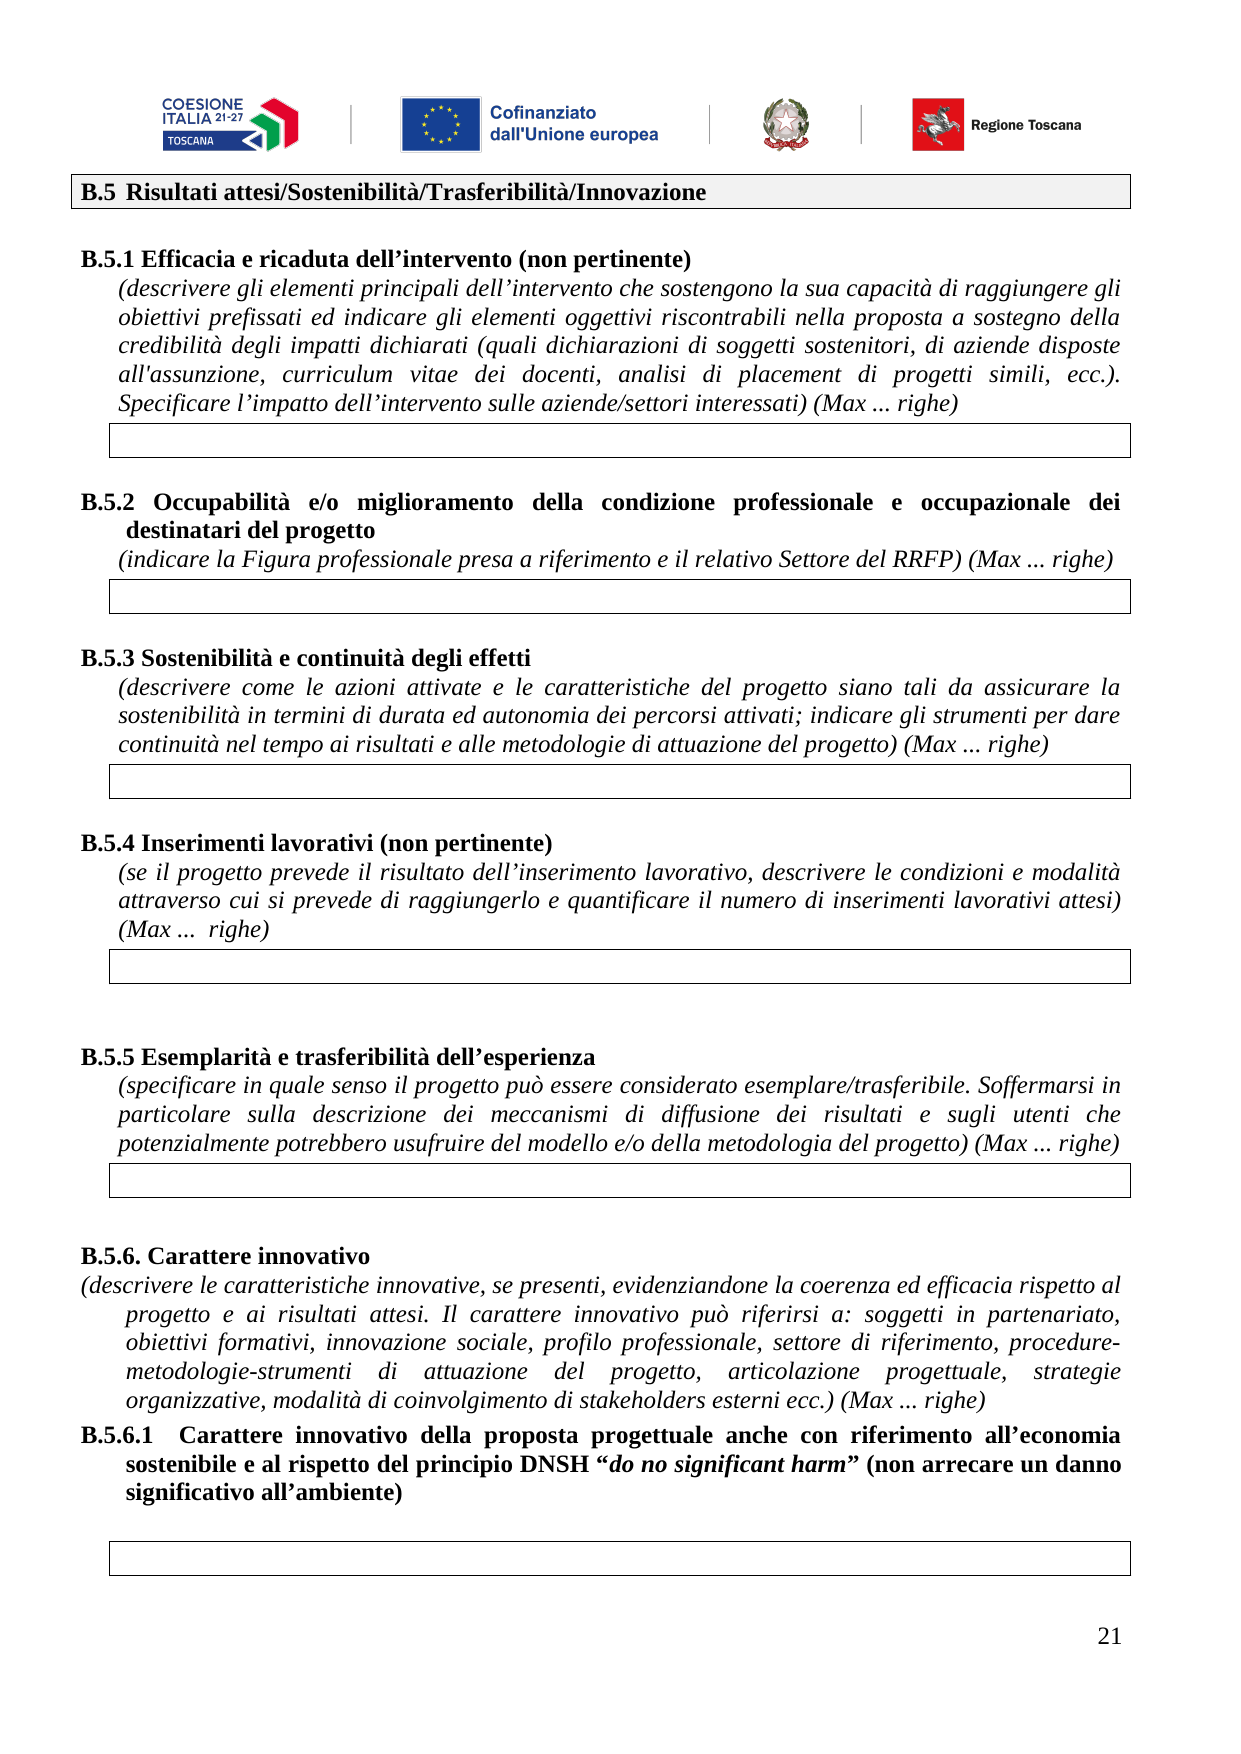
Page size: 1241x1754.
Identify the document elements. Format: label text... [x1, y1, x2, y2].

text (se il progetto prevede il risultato dell’inserimento lavorativo, descrivere le condizioni e modalità attraverso cui si prevede di raggiungerlo e quantificare il numero di inserimenti lavorativi attesi) (Max ... righe) [118, 857, 1122, 943]
text (descrivere gli elementi principali dell’intervento che sostengono la sua capacità di raggiungere gli obiettivi prefissati ed indicare gli elementi oggettivi riscontrabili nella proposta a sostegno della credibilità degli impatti dichiarati (quali dichiarazioni di soggetti sostenitori, di aziende disposte all'assunzione, curriculum vitae dei docenti, analisi di placement di progetti simili, ecc.). Specificare l’impatto dell’intervento sulle aziende/settori interessati) (Max ... righe) [118, 273, 1122, 417]
subtitle B.5.5 Esemplarità e trasferibilità dell’esperienza [81, 1042, 1122, 1071]
subtitle (descrivere le caratteristiche innovative, se presenti, evidenziandone la coerenza ed efficacia rispetto al progetto e ai risultati attesi. Il carattere innovativo può riferirsi a: soggetti in partenariato, obiettivi formativi, innovazione sociale, profilo professionale, settore di riferimento, procedure-metodologie-strumenti di attuazione del progetto, articolazione progettuale, strategie organizzative, modalità di coinvolgimento di stakeholders esterni ecc.) (Max ... righe) [81, 1270, 1122, 1414]
text (descrivere come le azioni attivate e le caratteristiche del progetto siano tali da assicurare la sostenibilità in termini di durata ed autonomia dei percorsi attivati; indicare gli strumenti per dare continuità nel tempo ai risultati e alle metodologie di attuazione del progetto) (Max ... righe) [118, 672, 1122, 758]
subtitle B.5.1 Efficacia e ricaduta dell’intervento (non pertinente) [81, 244, 1122, 273]
subtitle B.5 Risultati attesi/Sostenibilità/Trasferibilità/Innovazione [72, 175, 1130, 208]
text (indicare la Figura professionale presa a riferimento e il relativo Settore del RRFP) (Max ... righe) [118, 544, 1122, 573]
text (specificare in quale senso il progetto può essere considerato esemplare/trasferibile. Soffermarsi in particolare sulla descrizione dei meccanismi di diffusione dei risultati e sugli utenti che potenzialmente potrebbero usufruire del modello e/o della metodologia del progetto) (Max ... righe) [118, 1071, 1122, 1157]
subtitle B.5.6. Carattere innovativo [81, 1241, 1122, 1270]
subtitle B.5.6.1 Carattere innovativo della proposta progettuale anche con riferimento all’economia sostenibile e al rispetto del principio DNSH “do no significant harm” (non arrecare un danno significativo all’ambiente) [81, 1420, 1122, 1506]
subtitle B.5.4 Inserimenti lavorativi (non pertinente) [81, 828, 1122, 857]
subtitle B.5.2 Occupabilità e/o miglioramento della condizione professionale e occupazionale dei destinatari del progetto [81, 487, 1122, 544]
subtitle B.5.3 Sostenibilità e continuità degli effetti [81, 643, 1122, 672]
